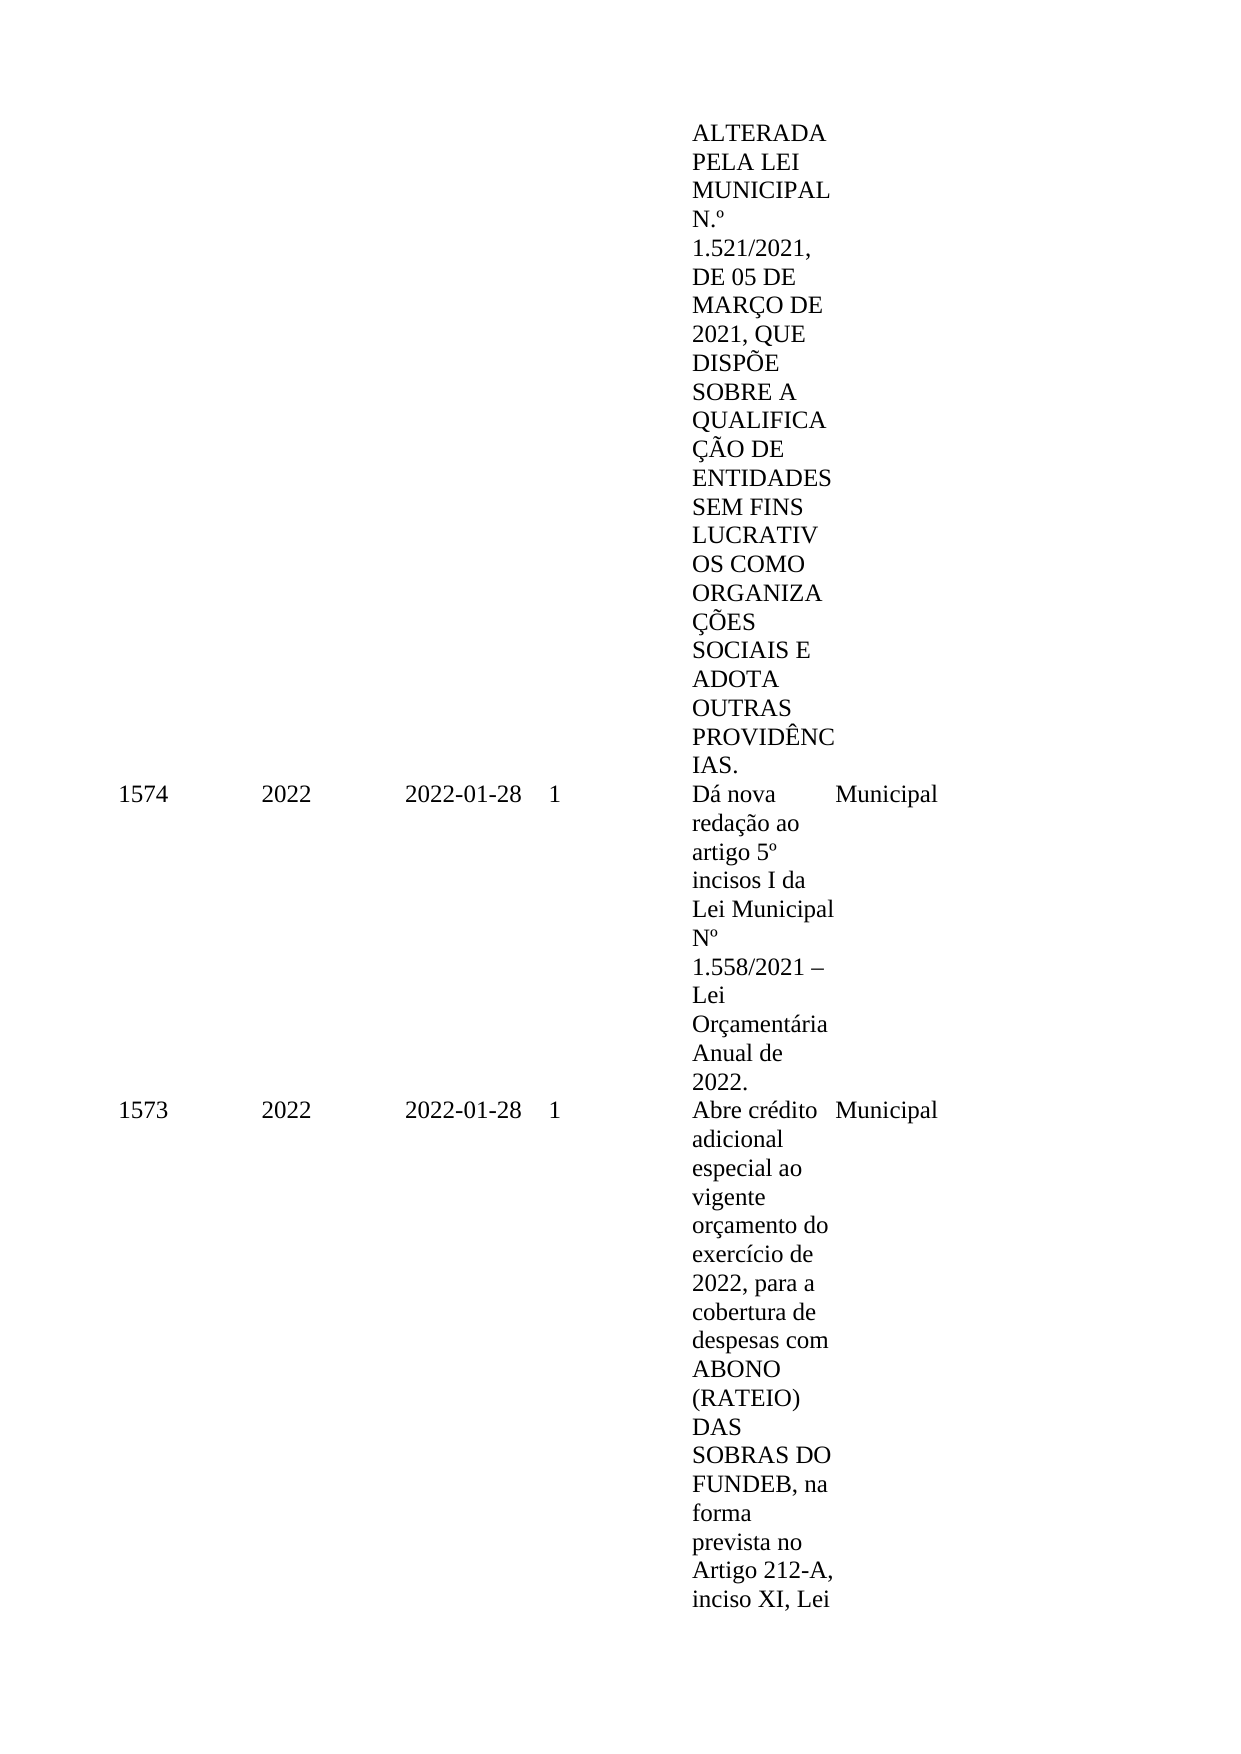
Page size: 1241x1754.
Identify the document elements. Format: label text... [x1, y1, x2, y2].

table_cell 2022 [261, 779, 405, 1096]
table_cell [548, 118, 692, 779]
table_cell Municipal [835, 1096, 979, 1613]
table_cell 2022-01-28 [405, 1096, 548, 1613]
table_cell [835, 118, 979, 779]
table_cell [979, 779, 1122, 1096]
table_cell [979, 118, 1122, 779]
table_cell 1 [548, 1096, 692, 1613]
table_cell [261, 118, 405, 779]
table_cell 2022 [261, 1096, 405, 1613]
table_cell [118, 118, 261, 779]
table_cell [979, 1096, 1122, 1613]
table_cell 1 [548, 779, 692, 1096]
table_cell Abre crédito adicional especial ao vigente orçamento do exercício de 2022, para a cobertura de despesas com ABONO (RATEIO) DAS SOBRAS DO FUNDEB, na forma prevista no Artigo 212-A, inciso XI, Lei [692, 1096, 835, 1613]
table_cell ALTERADA PELA LEI MUNICIPAL N.º 1.521/2021, DE 05 DE MARÇO DE 2021, QUE DISPÕE SOBRE A QUALIFICAÇÃO DE ENTIDADES SEM FINS LUCRATIVOS COMO ORGANIZAÇÕES SOCIAIS E ADOTA OUTRAS PROVIDÊNCIAS. [692, 118, 835, 779]
table_cell 2022-01-28 [405, 779, 548, 1096]
table_cell 1574 [118, 779, 261, 1096]
table_cell 1573 [118, 1096, 261, 1613]
table_cell Municipal [835, 779, 979, 1096]
table_cell Dá nova redação ao artigo 5º incisos I da Lei Municipal Nº 1.558/2021 – Lei Orçamentária Anual de 2022. [692, 779, 835, 1096]
table_cell [405, 118, 548, 779]
